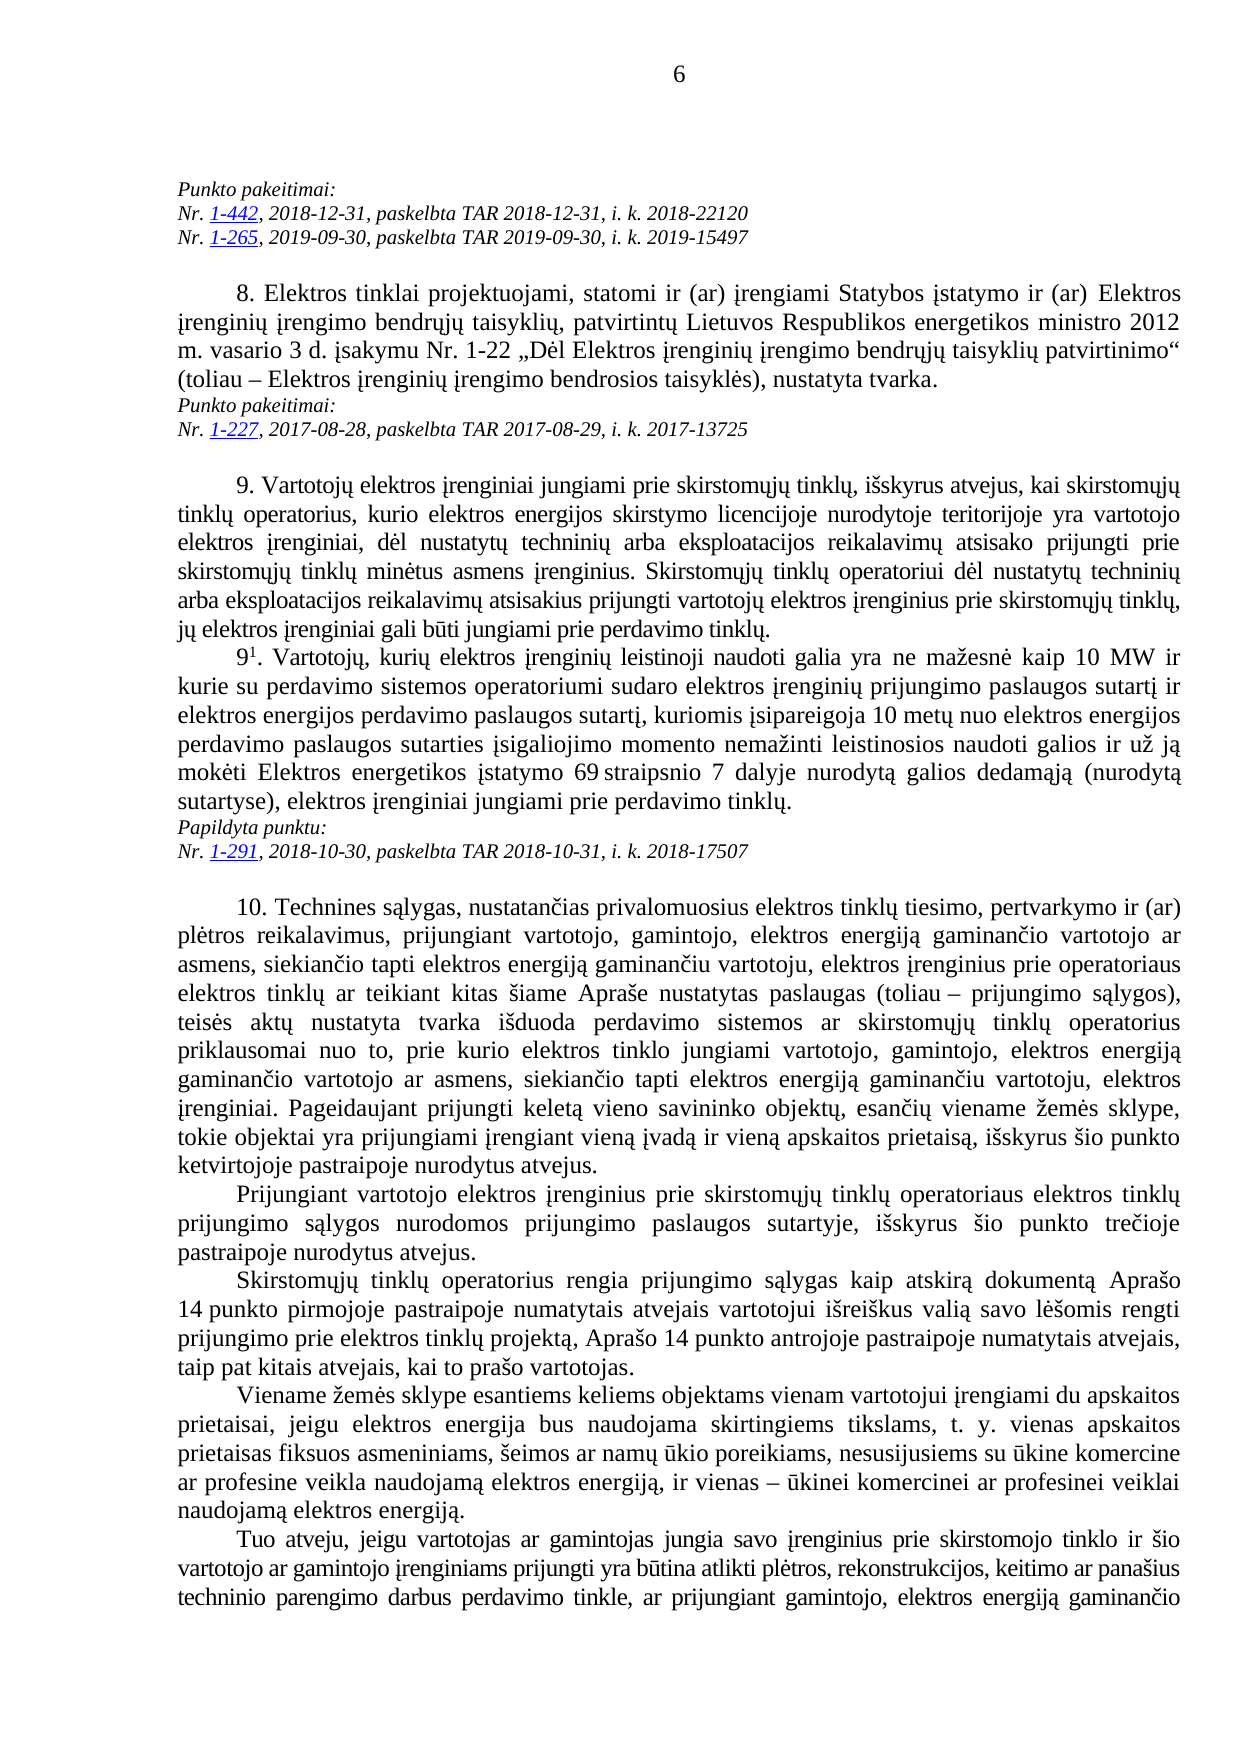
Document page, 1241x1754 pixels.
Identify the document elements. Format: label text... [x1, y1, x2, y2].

text Skirstomųjų tinklų operatorius rengia prijungimo sąlygas kaip atskirą dokumentą Aprašo 14 punkto pirmojoje pastraipoje numatytais atvejais vartotojui išreiškus valią savo lėšomis rengti prijungimo prie elektros tinklų projektą, Aprašo 14 punkto antrojoje pastraipoje numatytais atvejais, taip pat kitais atvejais, kai to prašo vartotojas. [177, 1266, 1181, 1381]
text Prijungiant vartotojo elektros įrenginius prie skirstomųjų tinklų operatoriaus elektros tinklų prijungimo sąlygos nurodomos prijungimo paslaugos sutartyje, išskyrus šio punkto trečioje pastraipoje nurodytus atvejus. [177, 1179, 1181, 1266]
text Nr. 1-442, 2018-12-31, paskelbta TAR 2018-12-31, i. k. 2018-22120 [177, 201, 1181, 225]
text Punkto pakeitimai: [177, 177, 1181, 201]
text Punkto pakeitimai: [177, 393, 1181, 417]
text Nr. 1-265, 2019-09-30, paskelbta TAR 2019-09-30, i. k. 2019-15497 [177, 225, 1181, 249]
text Tuo atveju, jeigu vartotojas ar gamintojas jungia savo įrenginius prie skirstomojo tinklo ir šio vartotojo ar gamintojo įrenginiams prijungti yra būtina atlikti plėtros, rekonstrukcijos, keitimo ar panašius techninio parengimo darbus perdavimo tinkle, ar prijungiant gamintojo, elektros energiją gaminančio [177, 1524, 1181, 1611]
text 10. Technines sąlygas, nustatančias privalomuosius elektros tinklų tiesimo, pertvarkymo ir (ar) plėtros reikalavimus, prijungiant vartotojo, gamintojo, elektros energiją gaminančio vartotojo ar asmens, siekiančio tapti elektros energiją gaminančiu vartotoju, elektros įrenginius prie operatoriaus elektros tinklų ar teikiant kitas šiame Apraše nustatytas paslaugas (toliau – prijungimo sąlygos), teisės aktų nustatyta tvarka išduoda perdavimo sistemos ar skirstomųjų tinklų operatorius priklausomai nuo to, prie kurio elektros tinklo jungiami vartotojo, gamintojo, elektros energiją gaminančio vartotojo ar asmens, siekiančio tapti elektros energiją gaminančiu vartotoju, elektros įrenginiai. Pageidaujant prijungti keletą vieno savininko objektų, esančių viename žemės sklype, tokie objektai yra prijungiami įrengiant vieną įvadą ir vieną apskaitos prietaisą, išskyrus šio punkto ketvirtojoje pastraipoje nurodytus atvejus. [177, 892, 1181, 1179]
text Papildyta punktu: [177, 815, 1181, 839]
text 8. Elektros tinklai projektuojami, statomi ir (ar) įrengiami Statybos įstatymo ir (ar) Elektros įrenginių įrengimo bendrųjų taisyklių, patvirtintų Lietuvos Respublikos energetikos ministro 2012 m. vasario 3 d. įsakymu Nr. 1-22 „Dėl Elektros įrenginių įrengimo bendrųjų taisyklių patvirtinimo“ (toliau – Elektros įrenginių įrengimo bendrosios taisyklės), nustatyta tvarka. [177, 278, 1181, 393]
text Viename žemės sklype esantiems keliems objektams vienam vartotojui įrengiami du apskaitos prietaisai, jeigu elektros energija bus naudojama skirtingiems tikslams, t. y. vienas apskaitos prietaisas fiksuos asmeniniams, šeimos ar namų ūkio poreikiams, nesusijusiems su ūkine komercine ar profesine veikla naudojamą elektros energiją, ir vienas – ūkinei komercinei ar profesinei veiklai naudojamą elektros energiją. [177, 1381, 1181, 1524]
text Nr. 1-291, 2018-10-30, paskelbta TAR 2018-10-31, i. k. 2018-17507 [177, 839, 1181, 863]
text 91. Vartotojų, kurių elektros įrenginių leistinoji naudoti galia yra ne mažesnė kaip 10 MW ir kurie su perdavimo sistemos operatoriumi sudaro elektros įrenginių prijungimo paslaugos sutartį ir elektros energijos perdavimo paslaugos sutartį, kuriomis įsipareigoja 10 metų nuo elektros energijos perdavimo paslaugos sutarties įsigaliojimo momento nemažinti leistinosios naudoti galios ir už ją mokėti Elektros energetikos įstatymo 69 straipsnio 7 dalyje nurodytą galios dedamąją (nurodytą sutartyse), elektros įrenginiai jungiami prie perdavimo tinklų. [177, 642, 1181, 815]
text 9. Vartotojų elektros įrenginiai jungiami prie skirstomųjų tinklų, išskyrus atvejus, kai skirstomųjų tinklų operatorius, kurio elektros energijos skirstymo licencijoje nurodytoje teritorijoje yra vartotojo elektros įrenginiai, dėl nustatytų techninių arba eksploatacijos reikalavimų atsisako prijungti prie skirstomųjų tinklų minėtus asmens įrenginius. Skirstomųjų tinklų operatoriui dėl nustatytų techninių arba eksploatacijos reikalavimų atsisakius prijungti vartotojų elektros įrenginius prie skirstomųjų tinklų, jų elektros įrenginiai gali būti jungiami prie perdavimo tinklų. [177, 470, 1181, 642]
text Nr. 1-227, 2017-08-28, paskelbta TAR 2017-08-29, i. k. 2017-13725 [177, 417, 1181, 441]
